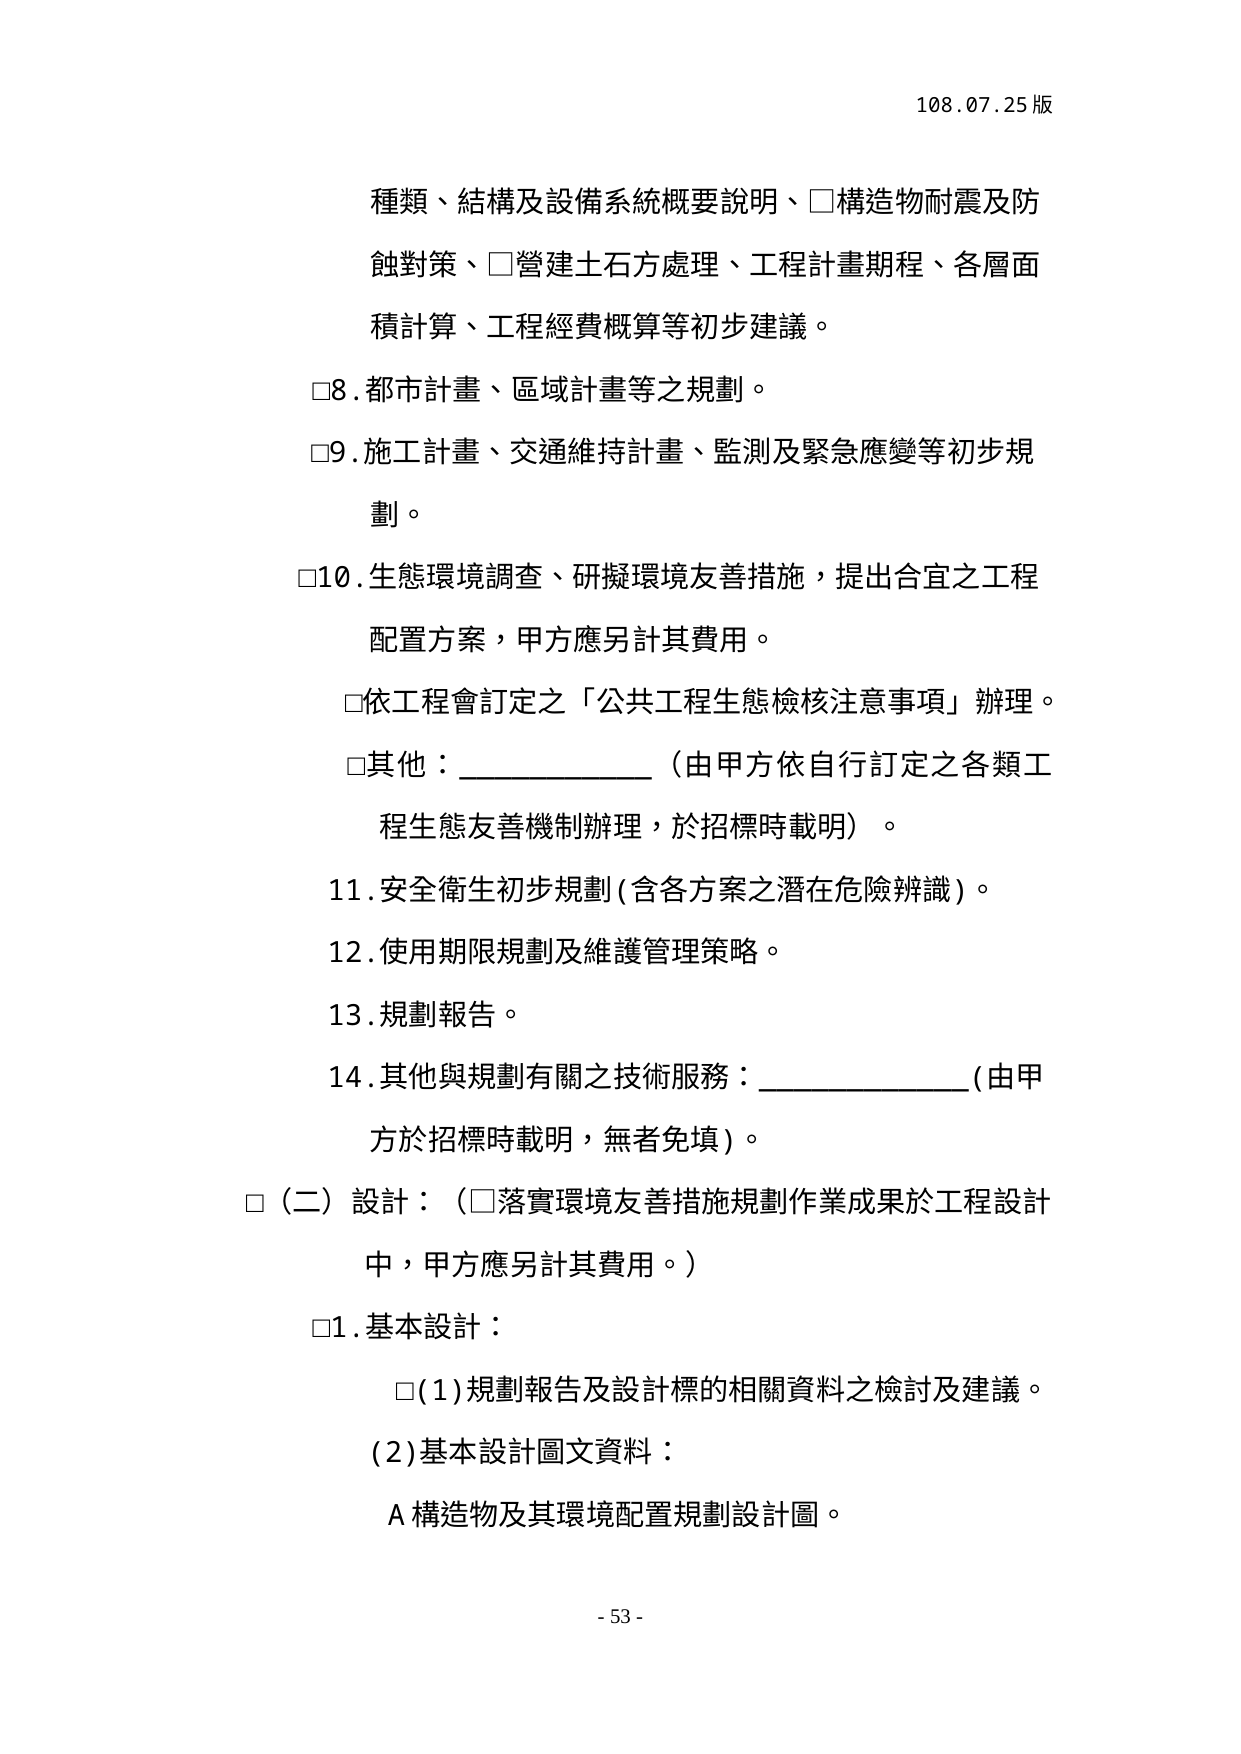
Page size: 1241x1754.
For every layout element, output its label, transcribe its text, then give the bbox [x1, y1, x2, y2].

text A構造物及其環境配置規劃設計圖。 [387, 1471, 1053, 1533]
text □10.生態環境調查、研擬環境友善措施，提出合宜之工程配置方案，甲方應另計其費用。 [298, 533, 1053, 658]
text 種類、結構及設備系統概要說明、□構造物耐震及防蝕對策、□營建土石方處理、工程計畫期程、各層面積計算、工程經費概算等初步建議。 [342, 158, 1053, 346]
text 14.其他與規劃有關之技術服務：____________(由甲方於招標時載明，無者免填)。 [327, 1033, 1053, 1158]
text □9.施工計畫、交通維持計畫、監測及緊急應變等初步規劃。 [311, 408, 1053, 533]
text 12.使用期限規劃及維護管理策略。 [327, 908, 1053, 971]
text (2)基本設計圖文資料： [367, 1408, 1053, 1471]
text □(1)規劃報告及設計標的相關資料之檢討及建議。 [396, 1346, 1053, 1408]
text □依工程會訂定之「公共工程生態檢核注意事項」辦理。 [345, 658, 1053, 721]
text □（二）設計：（□落實環境友善措施規劃作業成果於工程設計中，甲方應另計其費用。） [246, 1158, 1053, 1283]
text 13.規劃報告。 [327, 971, 1053, 1033]
text □8.都市計畫、區域計畫等之規劃。 [312, 346, 1053, 408]
text □其他：___________（由甲方依自行訂定之各類工程生態友善機制辦理，於招標時載明）。 [347, 721, 1053, 846]
text 11.安全衛生初步規劃(含各方案之潛在危險辨識)。 [327, 846, 1053, 908]
text □1.基本設計： [312, 1283, 1053, 1346]
